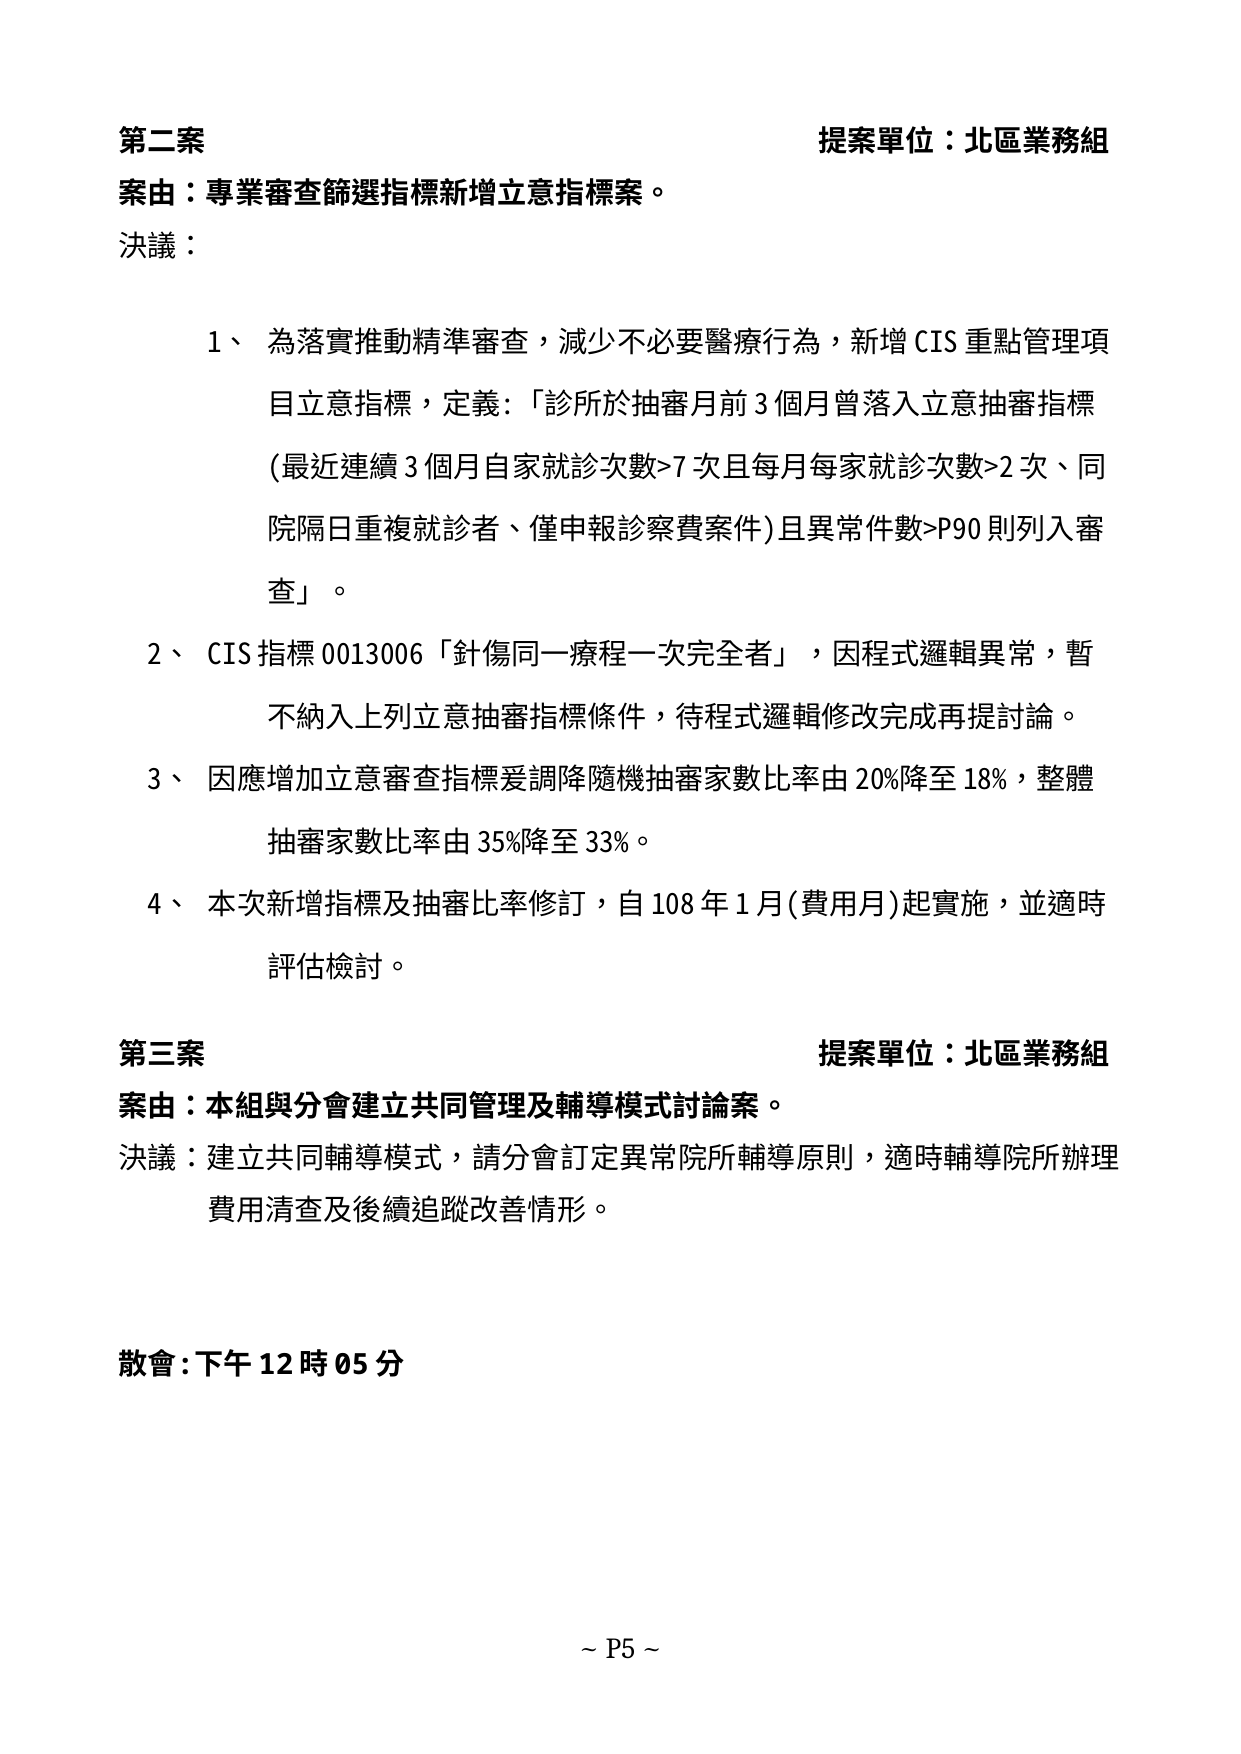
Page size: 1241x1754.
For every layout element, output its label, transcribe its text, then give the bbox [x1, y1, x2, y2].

text 第二案 提案單位：北區業務組 [118, 110, 1122, 162]
text 散會:下午12時05分 [118, 1333, 1122, 1385]
list 本次新增指標及抽審比率修訂，自108年1月(費用月)起實施，並適時評估檢討。 [148, 860, 1122, 985]
list 因應增加立意審查指標爰調降隨機抽審家數比率由20%降至18%，整體抽審家數比率由35%降至33%。 [148, 735, 1122, 860]
text 案由：專業審查篩選指標新增立意指標案。 [118, 162, 1122, 214]
text 案由：本組與分會建立共同管理及輔導模式討論案。 [118, 1075, 1122, 1127]
text 第三案 提案單位：北區業務組 [118, 1023, 1122, 1075]
list 為落實推動精準審查，減少不必要醫療行為，新增CIS重點管理項目立意指標，定義:「診所於抽審月前3個月曾落入立意抽審指標(最近連續3個月自家就診次數>7次且每月每家就診次數>2次、同院隔日重複就診者、僅申報診察費案件)且異常件數>P90則列入審查」。 [207, 298, 1122, 610]
text 決議： [118, 214, 1122, 266]
text 決議：建立共同輔導模式，請分會訂定異常院所輔導原則，適時輔導院所辦理費用清查及後續追蹤改善情形。 [118, 1127, 1122, 1231]
list CIS指標0013006「針傷同一療程一次完全者」，因程式邏輯異常，暫不納入上列立意抽審指標條件，待程式邏輯修改完成再提討論。 [148, 610, 1122, 735]
